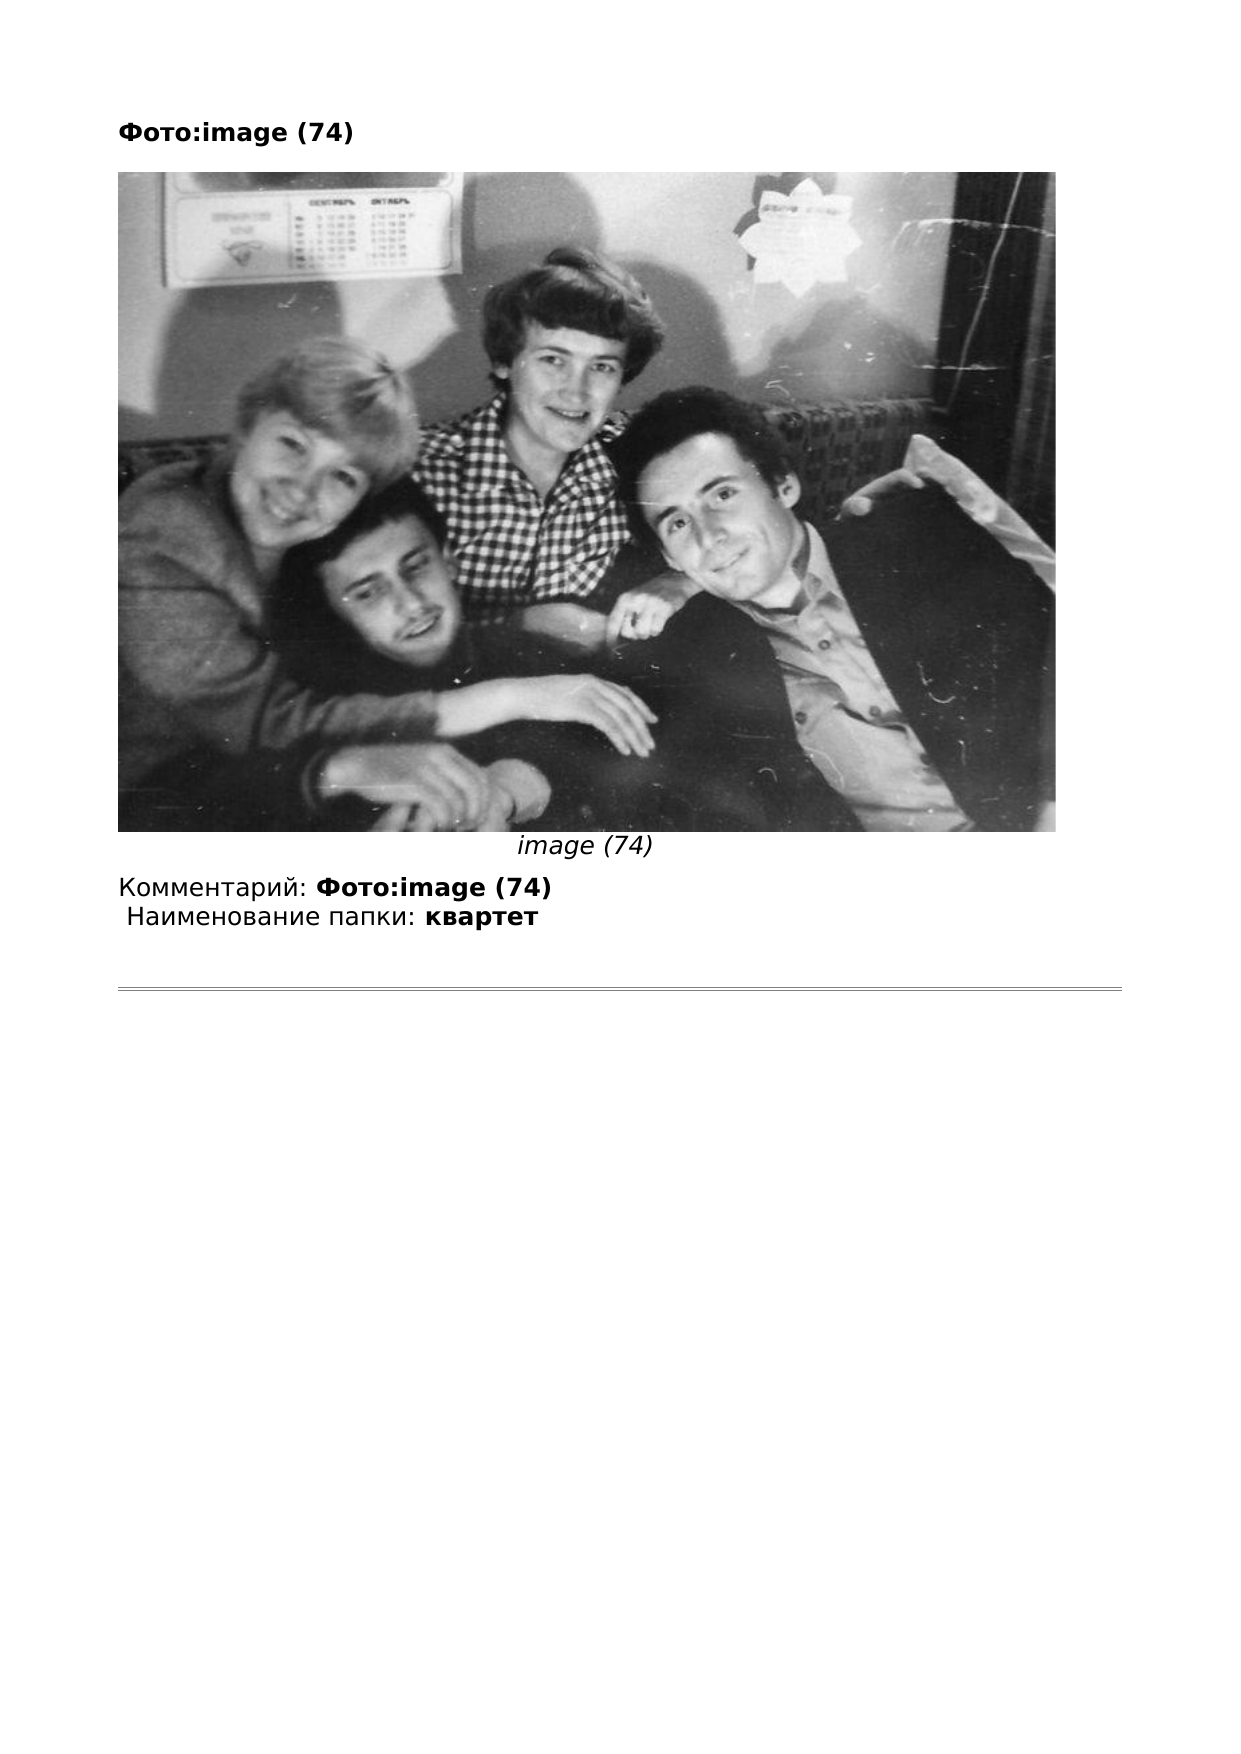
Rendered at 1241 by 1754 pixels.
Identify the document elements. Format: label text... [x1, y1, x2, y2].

text image (74) [118, 832, 1056, 860]
subtitle Фото:image (74) [118, 118, 1122, 147]
text Комментарий: Фото:image (74) Наименование папки: квартет [118, 873, 1122, 960]
picture [118, 172, 1056, 832]
